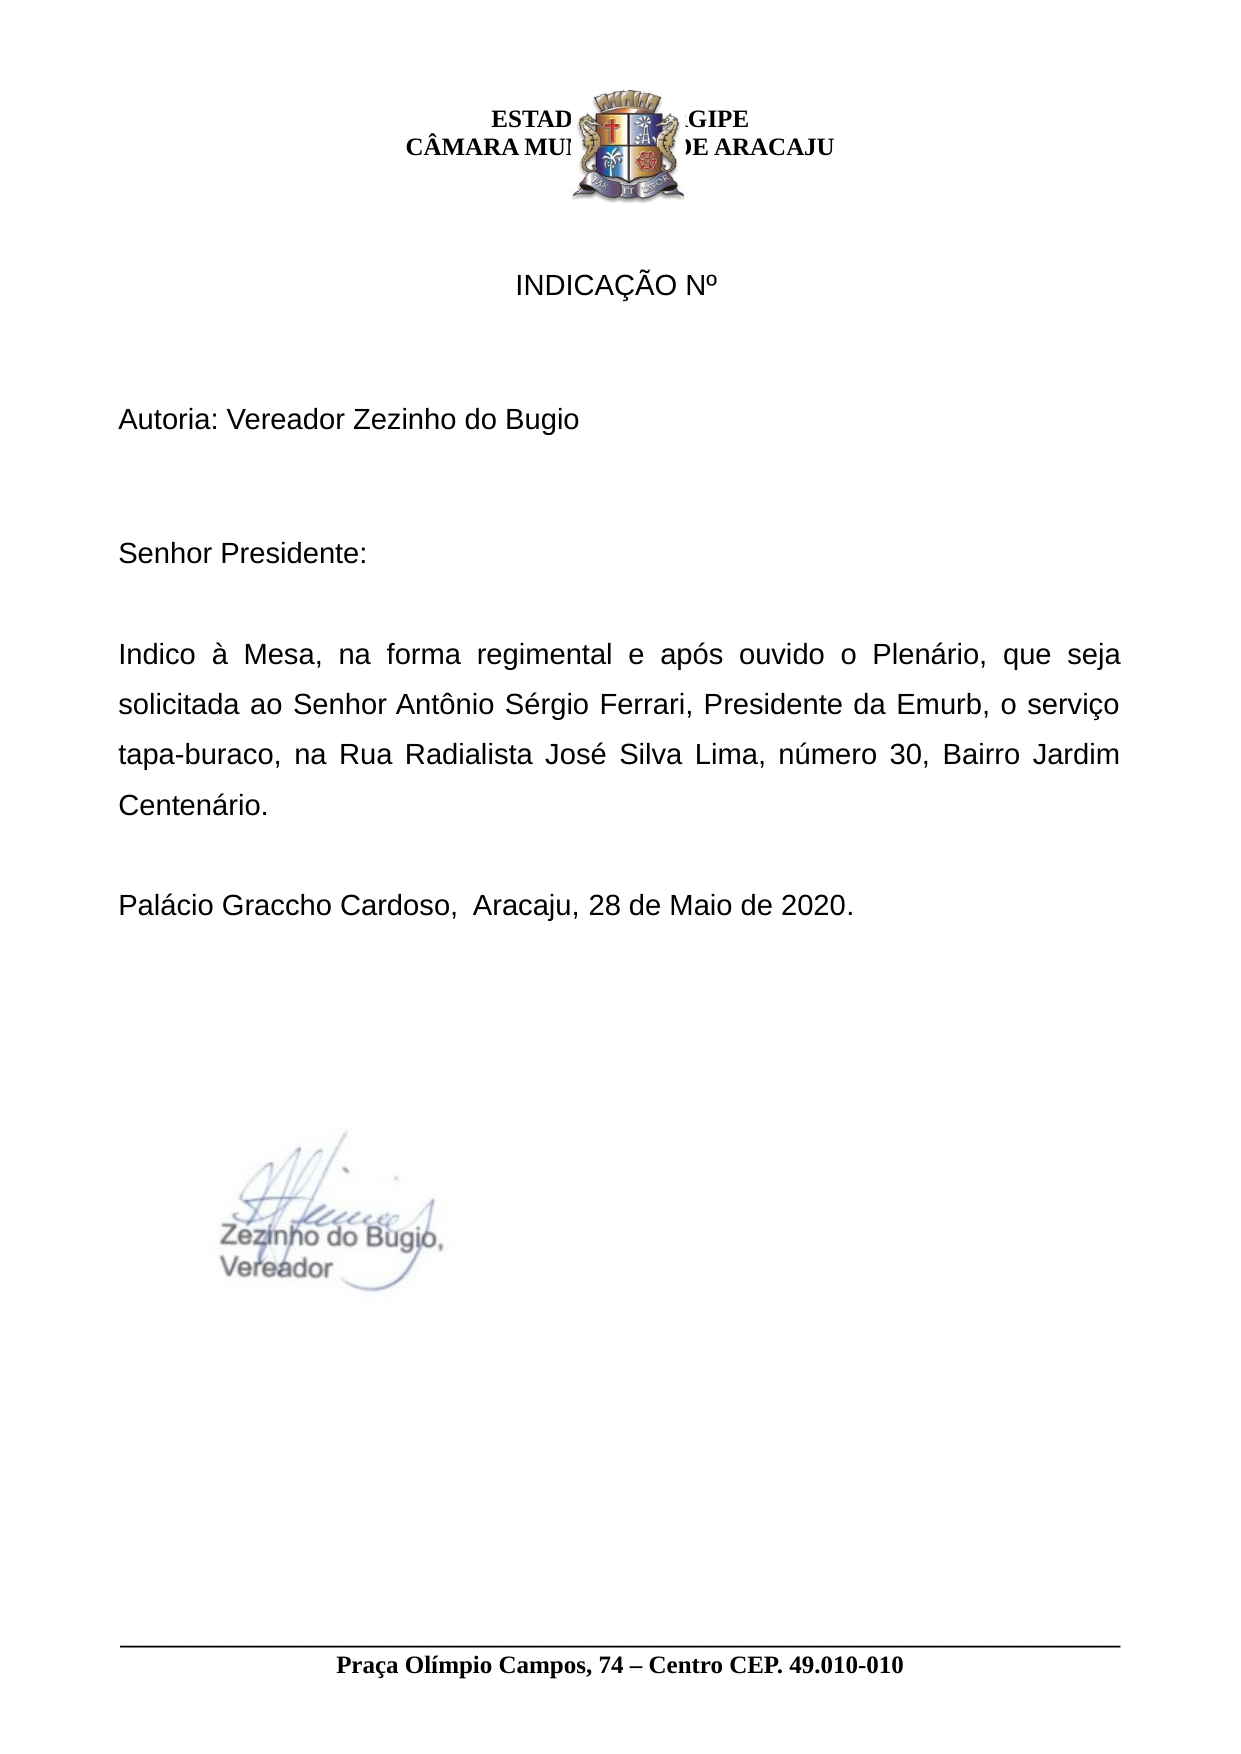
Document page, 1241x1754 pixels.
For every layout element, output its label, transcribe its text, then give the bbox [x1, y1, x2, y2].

text Indico à Mesa, na forma regimental e após ouvido o Plenário, que seja solicitada ao Senhor Antônio Sérgio Ferrari, Presidente da Emurb, o serviço tapa-buraco, na Rua Radialista José Silva Lima, número 30, Bairro Jardim Centenário. [118, 637, 1122, 821]
text Autoria: Vereador Zezinho do Bugio [118, 402, 1122, 436]
text Palácio Graccho Cardoso, Aracaju, 28 de Maio de 2020. [118, 888, 1122, 922]
text INDICAÇÃO Nº [118, 268, 1122, 301]
text Senhor Presidente: [118, 536, 1122, 570]
